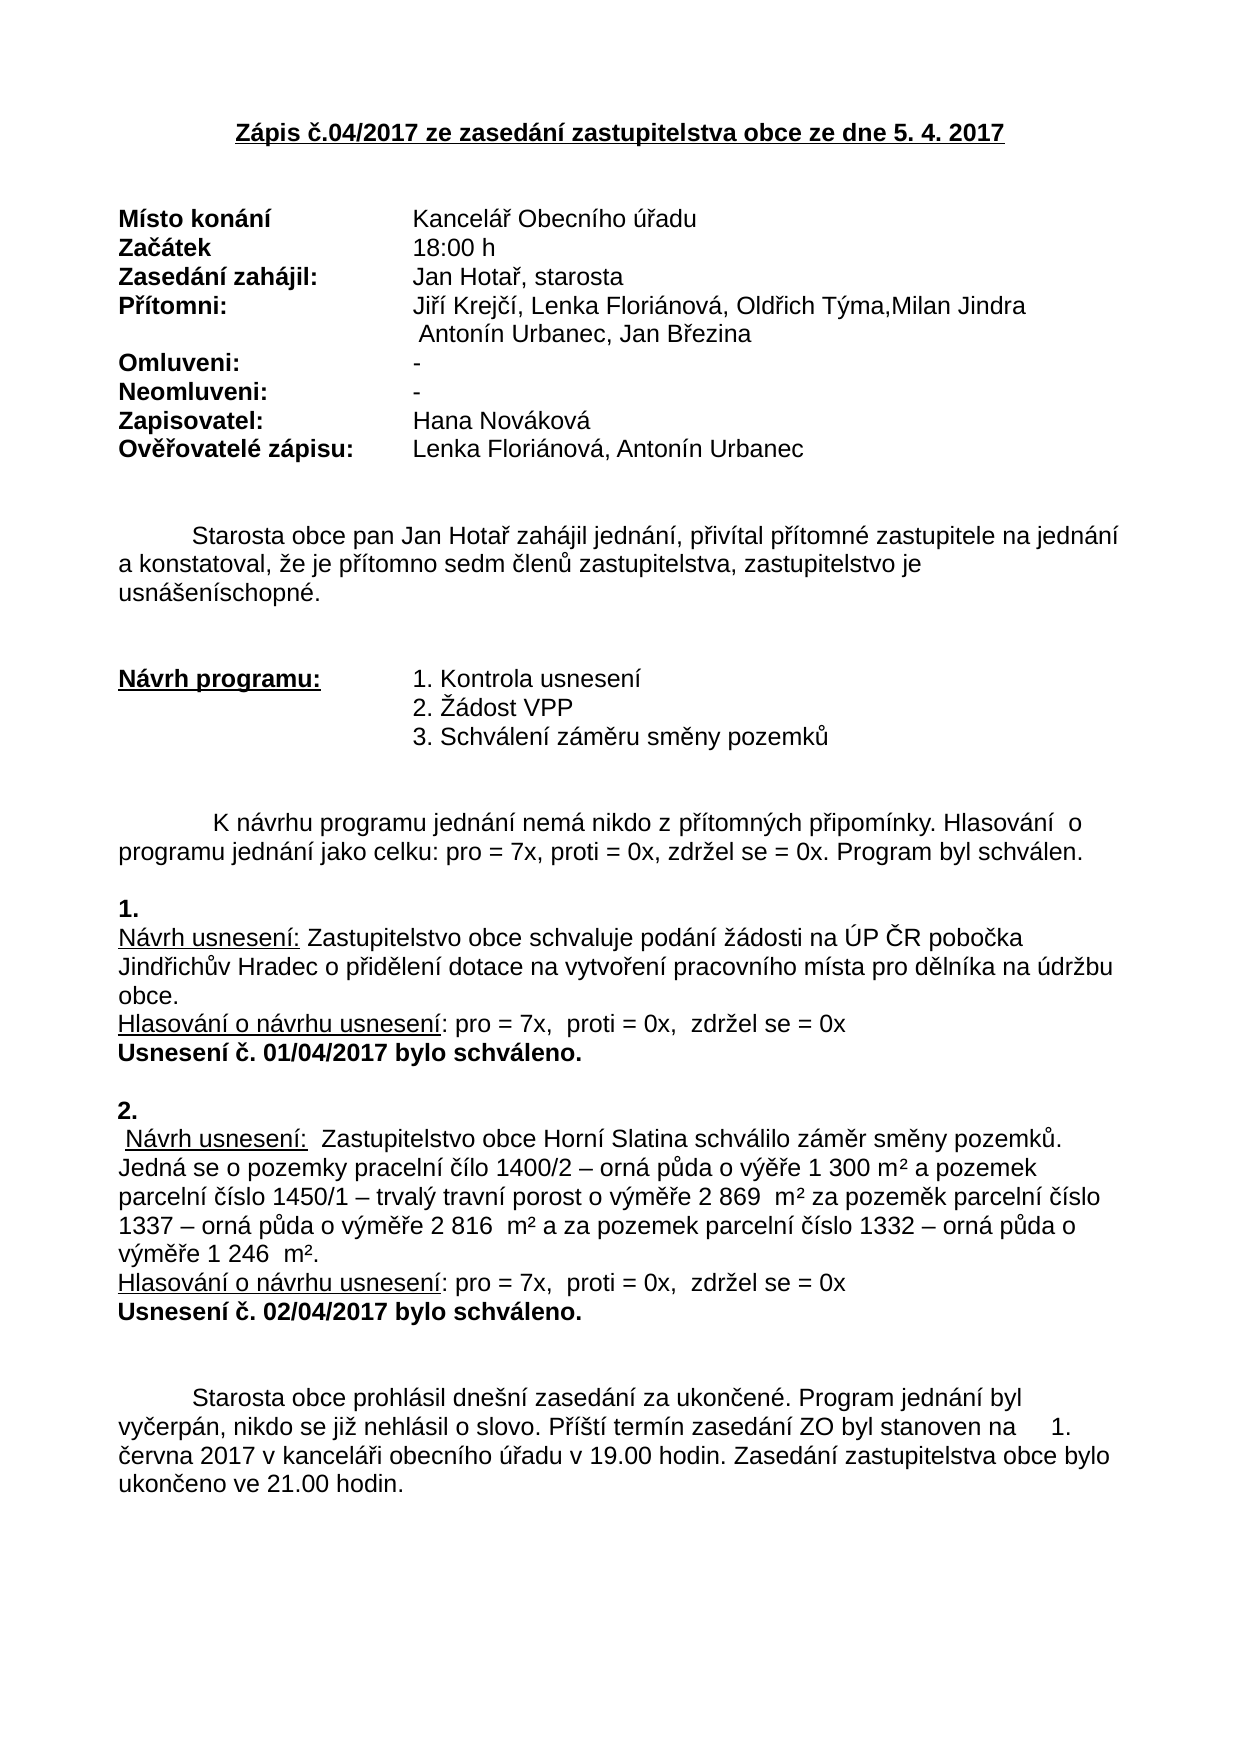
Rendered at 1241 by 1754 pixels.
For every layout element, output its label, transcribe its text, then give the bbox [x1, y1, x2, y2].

text Starosta obce prohlásil dnešní zasedání za ukončené. Program jednání byl vyčerpán, nikdo se již nehlásil o slovo. Příští termín zasedání ZO byl stanoven na 1. června 2017 v kanceláři obecního úřadu v 19.00 hodin. Zasedání zastupitelstva obce bylo ukončeno ve 21.00 hodin. [118, 1383, 1122, 1498]
text Návrh usnesení: Zastupitelstvo obce schvaluje podání žádosti na ÚP ČR pobočka Jindřichův Hradec o přidělení dotace na vytvoření pracovního místa pro dělníka na údržbu obce. [118, 923, 1122, 1009]
text Návrh usnesení: Zastupitelstvo obce Horní Slatina schválilo záměr směny pozemků. Jedná se o pozemky pracelní čílo 1400/2 – orná půda o výěře 1 300 m² a pozemek parcelní číslo 1450/1 – trvalý travní porost o výměře 2 869 m² za pozeměk parcelní číslo 1337 – orná půda o výměře 2 816 m² a za pozemek parcelní číslo 1332 – orná půda o výměře 1 246 m². [118, 1124, 1122, 1268]
text Starosta obce pan Jan Hotař zahájil jednání, přivítal přítomné zastupitele na jednání a konstatoval, že je přítomno sedm členů zastupitelstva, zastupitelstvo je usnášeníschopné. [118, 521, 1122, 607]
text 1. [118, 894, 1122, 923]
text Místo konání Kancelář Obecního úřadu [118, 204, 1122, 233]
text Omluveni: - [118, 348, 1122, 377]
text Neomluveni: - [118, 377, 1122, 406]
text Zasedání zahájil: Jan Hotař, starosta [118, 262, 1122, 291]
text Přítomni: Jiří Krejčí, Lenka Floriánová, Oldřich Týma,Milan Jindra [118, 291, 1122, 319]
text 2. [103, 1096, 1122, 1124]
text 3. Schválení záměru směny pozemků [118, 722, 1122, 751]
text Zápis č.04/2017 ze zasedání zastupitelstva obce ze dne 5. 4. 2017 [118, 118, 1122, 147]
text Návrh programu: 1. Kontrola usnesení [118, 664, 1122, 693]
text Usnesení č. 02/04/2017 bylo schváleno. [103, 1297, 1122, 1326]
text Hlasování o návrhu usnesení: pro = 7x, proti = 0x, zdržel se = 0x [103, 1009, 1122, 1038]
text Antonín Urbanec, Jan Březina [118, 319, 1122, 348]
text Hlasování o návrhu usnesení: pro = 7x, proti = 0x, zdržel se = 0x [103, 1268, 1122, 1297]
text Usnesení č. 01/04/2017 bylo schváleno. [103, 1038, 1122, 1067]
text 2. Žádost VPP [118, 693, 1122, 722]
text Zapisovatel: Hana Nováková [118, 406, 1122, 434]
text Začátek 18:00 h [118, 233, 1122, 262]
text K návrhu programu jednání nemá nikdo z přítomných připomínky. Hlasování o programu jednání jako celku: pro = 7x, proti = 0x, zdržel se = 0x. Program byl schválen. [118, 808, 1122, 866]
text Ověřovatelé zápisu: Lenka Floriánová, Antonín Urbanec [118, 434, 1122, 463]
